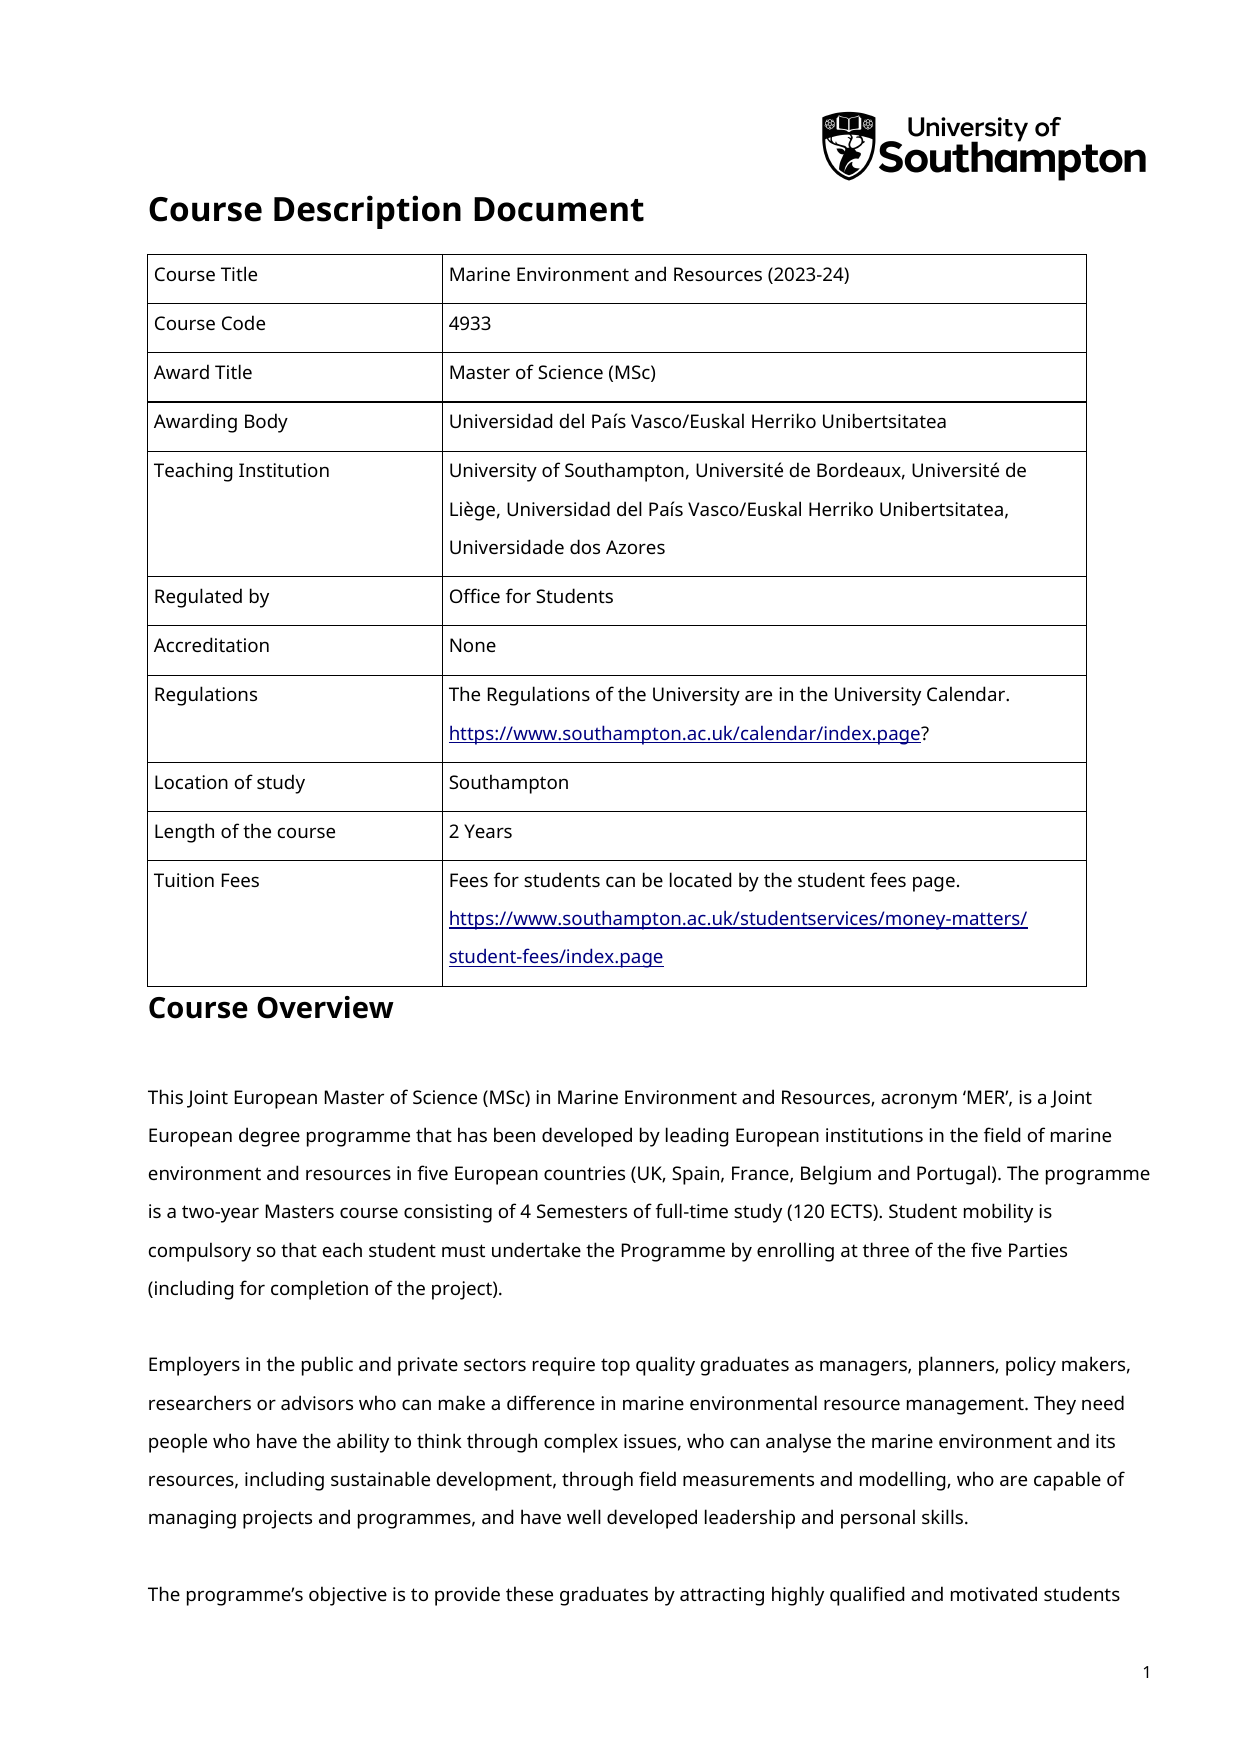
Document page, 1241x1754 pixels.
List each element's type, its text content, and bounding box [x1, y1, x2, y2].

table_cell Tuition Fees [148, 861, 442, 986]
table_cell Southampton [443, 763, 1086, 811]
subtitle Course Description Document [148, 186, 1152, 231]
text This Joint European Master of Science (MSc) in Marine Environment and Resources, acronym ‘MER’, is a Joint European degree programme that has been developed by leading European institutions in the field of marine environment and resources in five European countries (UK, Spain, France, Belgium and Portugal). The programme is a two-year Masters course consisting of 4 Semesters of full-time study (120 ECTS). Student mobility is compulsory so that each student must undertake the Programme by enrolling at three of the five Parties (including for completion of the project). Employers in the public and private sectors require top quality graduates as managers, planners, policy makers, researchers or advisors who can make a difference in marine environmental resource management. They need people who have the ability to think through complex issues, who can analyse the marine environment and its resources, including sustainable development, through field measurements and modelling, who are capable of managing projects and programmes, and have well developed leadership and personal skills. The programme’s objective is to provide these graduates by attracting highly qualified and motivated students [148, 1084, 1152, 1606]
table_header Marine Environment and Resources (2023-24) [443, 255, 1086, 303]
table_cell University of Southampton, Université de Bordeaux, Université de Liège, Universidad del País Vasco/Euskal Herriko Unibertsitatea, Universidade dos Azores [443, 452, 1086, 576]
table_cell The Regulations of the University are in the University Calendar. https://www.southampton.ac.uk/calendar/index.page? [443, 676, 1086, 762]
table_cell Accreditation [148, 626, 442, 674]
table_cell Fees for students can be located by the student fees page. https://www.southampton.ac.uk/studentservices/money-matters/student-fees/index.page [443, 861, 1086, 986]
table_cell Universidad del País Vasco/Euskal Herriko Unibertsitatea [443, 403, 1086, 451]
table_cell Course Code [148, 304, 442, 352]
table_cell None [443, 626, 1086, 674]
table_cell Award Title [148, 353, 442, 401]
table_cell Master of Science (MSc) [443, 353, 1086, 401]
table_cell Regulations [148, 676, 442, 762]
table_header Course Title [148, 255, 442, 303]
table_cell Regulated by [148, 577, 442, 625]
table_cell 4933 [443, 304, 1086, 352]
table_cell Office for Students [443, 577, 1086, 625]
table_cell Teaching Institution [148, 452, 442, 576]
table_cell Awarding Body [148, 403, 442, 451]
table_cell Length of the course [148, 812, 442, 860]
subtitle Course Overview [148, 987, 1152, 1027]
table_cell 2 Years [443, 812, 1086, 860]
table_cell Location of study [148, 763, 442, 811]
